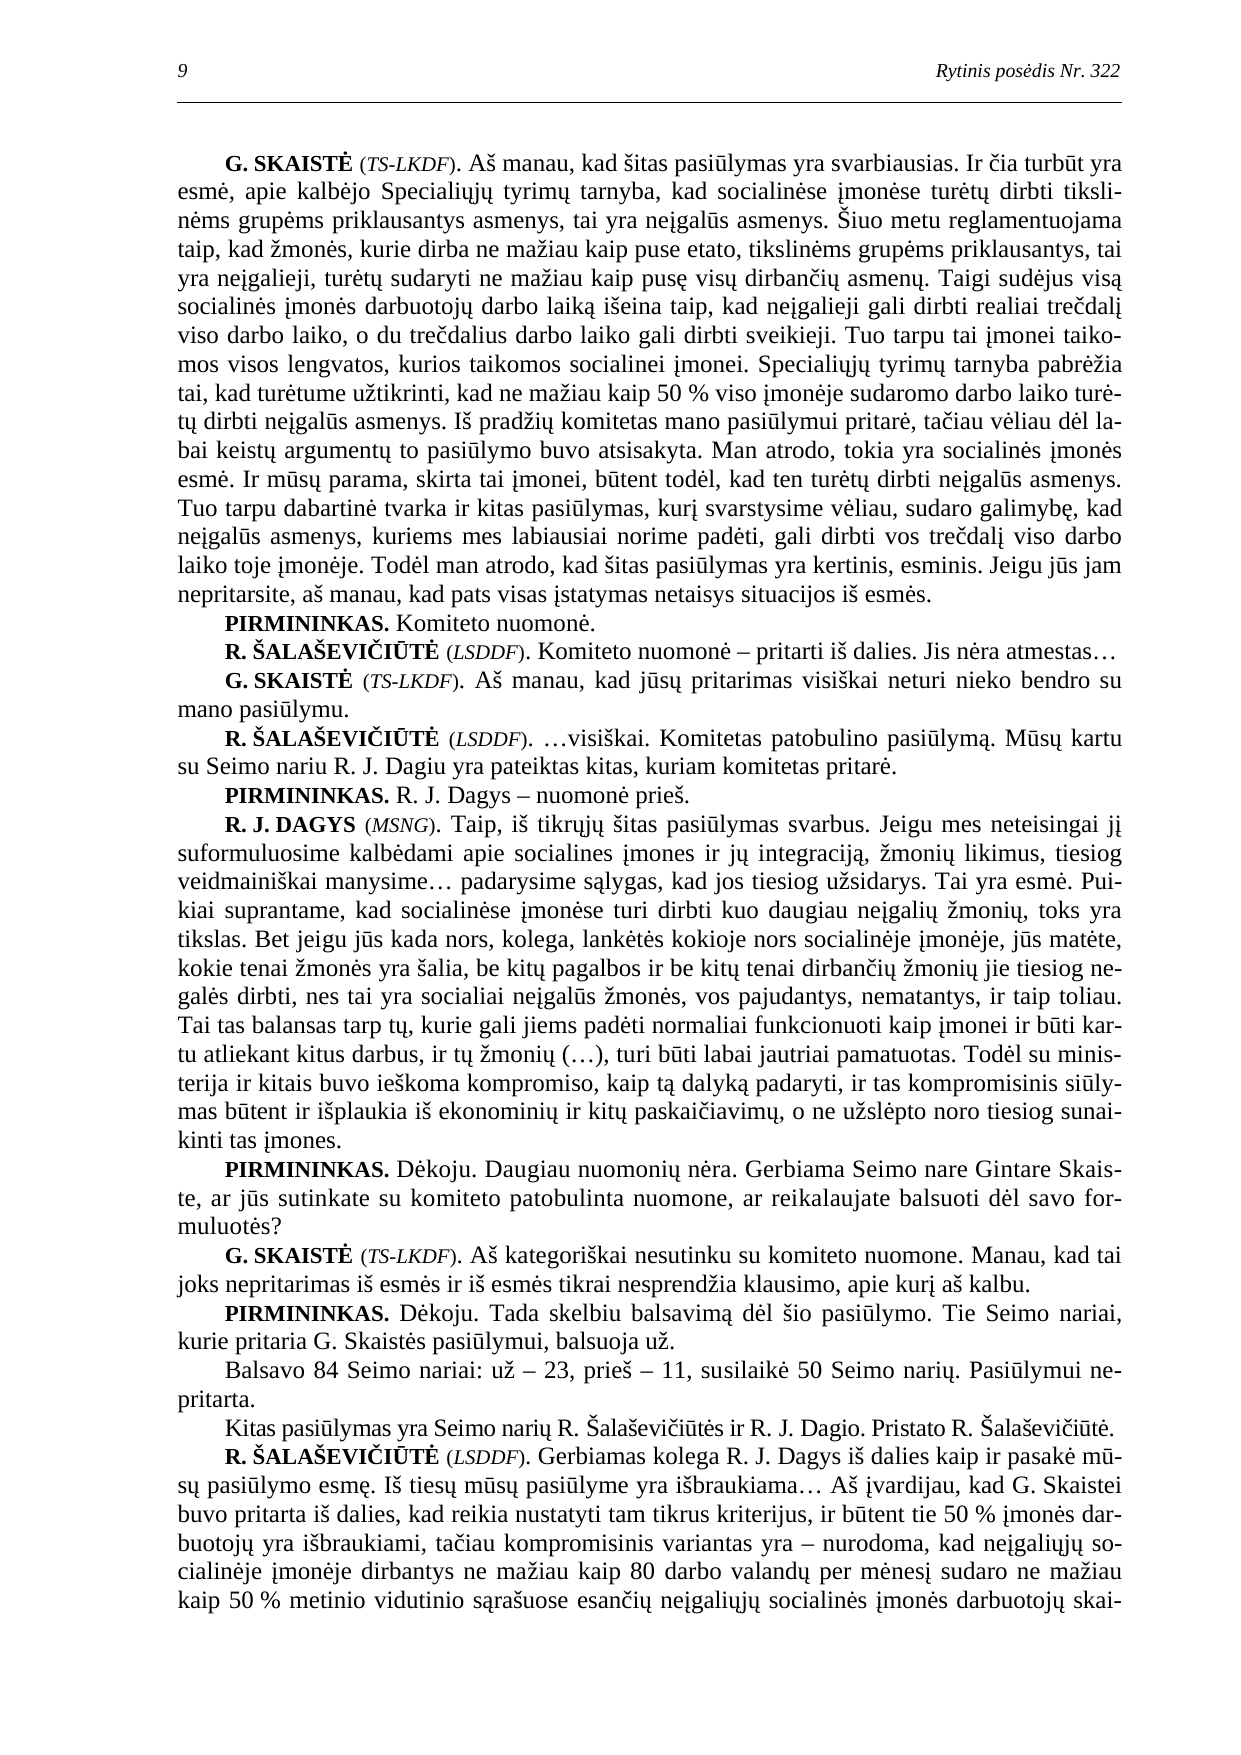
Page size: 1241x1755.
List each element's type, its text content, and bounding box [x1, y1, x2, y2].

text G. SKAISTĖ (TS-LKDF). Aš ka­te­go­riš­kai ne­su­tin­ku su ko­mi­te­to nuo­mo­ne. Ma­nau, kad tai joks ne­pri­ta­ri­mas iš es­mės ir iš es­mės tik­rai ne­spren­džia klau­si­mo, apie ku­rį aš kal­bu. [177, 1240, 1122, 1298]
text R. ŠALAŠEVIČIŪTĖ (LSDDF). …vi­siš­kai. Ko­mi­te­tas pa­to­bu­li­no pa­siū­ly­mą. Mū­sų kar­tu su Sei­mo na­riu R. J. Da­giu yra pa­teik­tas ki­tas, ku­riam ko­mi­te­tas pri­ta­rė. [177, 723, 1122, 780]
text R. ŠALAŠEVIČIŪTĖ (LSDDF). Ko­mi­te­to nuo­mo­nė – pri­tar­ti iš da­lies. Jis nė­ra at­mes­tas… [177, 636, 1122, 665]
text G. SKAISTĖ (TS-LKDF). Aš ma­nau, kad jū­sų pri­ta­ri­mas vi­siš­kai ne­tu­ri nie­ko ben­dro su ma­no pa­siū­ly­mu. [177, 665, 1122, 723]
text Bal­sa­vo 84 Sei­mo na­riai: už – 23, prieš – 11, su­si­lai­kė 50 Sei­mo na­rių. Pa­siū­ly­mui ne­pritar­ta. [177, 1355, 1122, 1413]
text PIRMININKAS. Dė­ko­ju. Dau­giau nuo­mo­nių nė­ra. Ger­bia­ma Sei­mo na­re Gin­ta­re Skais­te, ar jūs su­tin­ka­te su ko­mi­te­to pa­to­bu­lin­ta nuo­mo­ne, ar rei­ka­lau­ja­te bal­suo­ti dėl sa­vo for­mu­luo­tės? [177, 1154, 1122, 1240]
text Ki­tas pa­siū­ly­mas yra Sei­mo na­rių R. Ša­la­še­vi­čiū­tės ir R. J. Da­gio. Pri­sta­to R. Ša­la­še­vi­čiū­tė. [177, 1413, 1122, 1441]
text G. SKAISTĖ (TS-LKDF). Aš ma­nau, kad ši­tas pa­siū­ly­mas yra svar­biau­sias. Ir čia tur­būt yra es­mė, apie kal­bė­jo Spe­cia­lių­jų ty­ri­mų tar­ny­ba, kad so­cia­li­nė­se įmo­nė­se tu­rė­tų dirb­ti tiks­li­nėms gru­pėms pri­klau­san­tys as­me­nys, tai yra ne­įga­lūs as­me­nys. Šiuo me­tu reg­la­men­tuo­ja­ma taip, kad žmo­nės, ku­rie dir­ba ne ma­žiau kaip pu­se eta­to, tiks­li­nėms gru­pėms pri­klau­san­tys, tai yra ne­įga­lie­ji, tu­rė­tų su­da­ry­ti ne ma­žiau kaip pu­sę vi­sų dir­ban­čių as­me­nų. Tai­gi su­dė­jus vi­są so­cia­li­nės įmo­nės dar­buo­to­jų dar­bo lai­ką iš­ei­na taip, kad ne­įga­lie­ji ga­li dirb­ti re­a­liai treč­da­lį vi­so dar­bo lai­ko, o du treč­da­lius dar­bo lai­ko ga­li dirb­ti svei­kie­ji. Tuo tar­pu tai įmo­nei tai­ko­mos vi­sos leng­va­tos, ku­rios tai­ko­mos so­cia­li­nei įmo­nei. Spe­cia­lių­jų ty­ri­mų tar­ny­ba pa­brė­žia tai, kad tu­rė­tu­me už­tik­rin­ti, kad ne ma­žiau kaip 50 % vi­so įmo­nė­je su­da­ro­mo dar­bo lai­ko tu­rė­tų dirb­ti ne­įga­lūs as­me­nys. Iš pra­džių ko­mi­te­tas ma­no pa­siū­ly­mui pri­ta­rė, ta­čiau vė­liau dėl la­bai keis­tų ar­gu­men­tų to pa­siū­ly­mo bu­vo at­si­sa­ky­ta. Man at­ro­do, to­kia yra so­cia­li­nės įmo­nės es­mė. Ir mū­sų pa­ra­ma, skir­ta tai įmo­nei, bū­tent to­dėl, kad ten tu­rė­tų dirb­ti ne­įga­lūs as­me­nys. Tuo tar­pu da­bar­ti­nė tvar­ka ir ki­tas pa­siū­ly­mas, ku­rį svars­ty­si­me vė­liau, su­da­ro ga­li­my­bę, kad ne­įga­lūs as­me­nys, ku­riems mes la­biau­siai no­ri­me pa­dė­ti, ga­li dirb­ti vos treč­da­lį vi­so dar­bo lai­ko to­je įmo­nė­je. To­dėl man at­ro­do, kad ši­tas pa­siū­ly­mas yra ker­ti­nis, es­mi­nis. Jei­gu jūs jam ne­pri­tar­si­te, aš ma­nau, kad pats vi­sas įsta­ty­mas ne­tai­sys si­tu­a­ci­jos iš es­mės. [177, 148, 1122, 608]
text R. J. DAGYS (MSNG). Taip, iš tik­rų­jų ši­tas pa­siū­ly­mas svar­bus. Jei­gu mes ne­tei­sin­gai jį su­for­mu­luo­si­me kal­bė­da­mi apie so­cia­li­nes įmo­nes ir jų in­teg­ra­ci­ją, žmo­nių li­ki­mus, tie­siog veid­mai­niš­kai ma­ny­si­me… pa­da­ry­si­me są­ly­gas, kad jos tie­siog už­si­da­rys. Tai yra es­mė. Pui­kiai su­pran­ta­me, kad so­cia­li­nė­se įmo­nė­se tu­ri dirb­ti kuo dau­giau ne­įga­lių žmo­nių, toks yra tiks­las. Bet jei­gu jūs ka­da nors, ko­le­ga, lan­kė­tės ko­kio­je nors so­cia­li­nė­je įmo­nė­je, jūs ma­tė­te, ko­kie te­nai žmo­nės yra ša­lia, be ki­tų pa­gal­bos ir be ki­tų te­nai dir­ban­čių žmo­nių jie tie­siog ne­ga­lės dirb­ti, nes tai yra so­cia­liai ne­įga­lūs žmo­nės, vos pa­ju­dan­tys, ne­ma­tan­tys, ir taip to­liau. Tai tas ba­lan­sas tarp tų, ku­rie ga­li jiems pa­dė­ti nor­ma­liai funk­cio­nuo­ti kaip įmo­nei ir bū­ti kar­tu at­lie­kant ki­tus dar­bus, ir tų žmo­nių (…), tu­ri bū­ti la­bai jaut­riai pa­ma­tuo­tas. To­dėl su mi­nis­te­ri­ja ir ki­tais bu­vo ieš­ko­ma kom­pro­mi­so, kaip tą da­ly­ką pa­da­ry­ti, ir tas kom­pro­mi­si­nis siū­ly­mas bū­tent ir iš­plau­kia iš eko­no­mi­nių ir ki­tų pa­skai­čia­vi­mų, o ne už­slėp­to no­ro tie­siog su­nai­kin­ti tas įmo­nes. [177, 809, 1122, 1154]
text PIRMININKAS. Ko­mi­te­to nuo­mo­nė. [177, 608, 1122, 636]
text R. ŠALAŠEVIČIŪTĖ (LSDDF). Ger­bia­mas ko­le­ga R. J. Da­gys iš da­lies kaip ir pa­sa­kė mū­sų pa­siū­ly­mo es­mę. Iš tie­sų mū­sų pa­siū­ly­me yra iš­brau­kia­ma… Aš įvar­di­jau, kad G. Skais­tei bu­vo pri­tar­ta iš da­lies, kad rei­kia nu­sta­ty­ti tam tik­rus kri­te­ri­jus, ir bū­tent tie 50 % įmo­nės dar­buo­to­jų yra iš­brau­kia­mi, ta­čiau kom­pro­mi­si­nis va­rian­tas yra – nu­ro­do­ma, kad ne­įga­lių­jų so­cia­li­nė­je įmo­nė­je dir­ban­tys ne ma­žiau kaip 80 dar­bo va­lan­dų per mė­ne­sį su­da­ro ne ma­žiau kaip 50 % me­ti­nio vi­du­ti­nio są­ra­šuo­se esan­čių ne­įga­lių­jų so­cia­li­nės įmo­nės dar­buo­to­jų skai­ [177, 1441, 1122, 1614]
text PIRMININKAS. Dė­ko­ju. Ta­da skel­biu bal­sa­vi­mą dėl šio pa­siū­ly­mo. Tie Sei­mo na­riai, ku­rie pri­ta­ria G. Skais­tės pa­siū­ly­mui, bal­suo­ja už. [177, 1298, 1122, 1355]
text PIRMININKAS. R. J. Da­gys – nuo­mo­nė prieš. [177, 780, 1122, 809]
